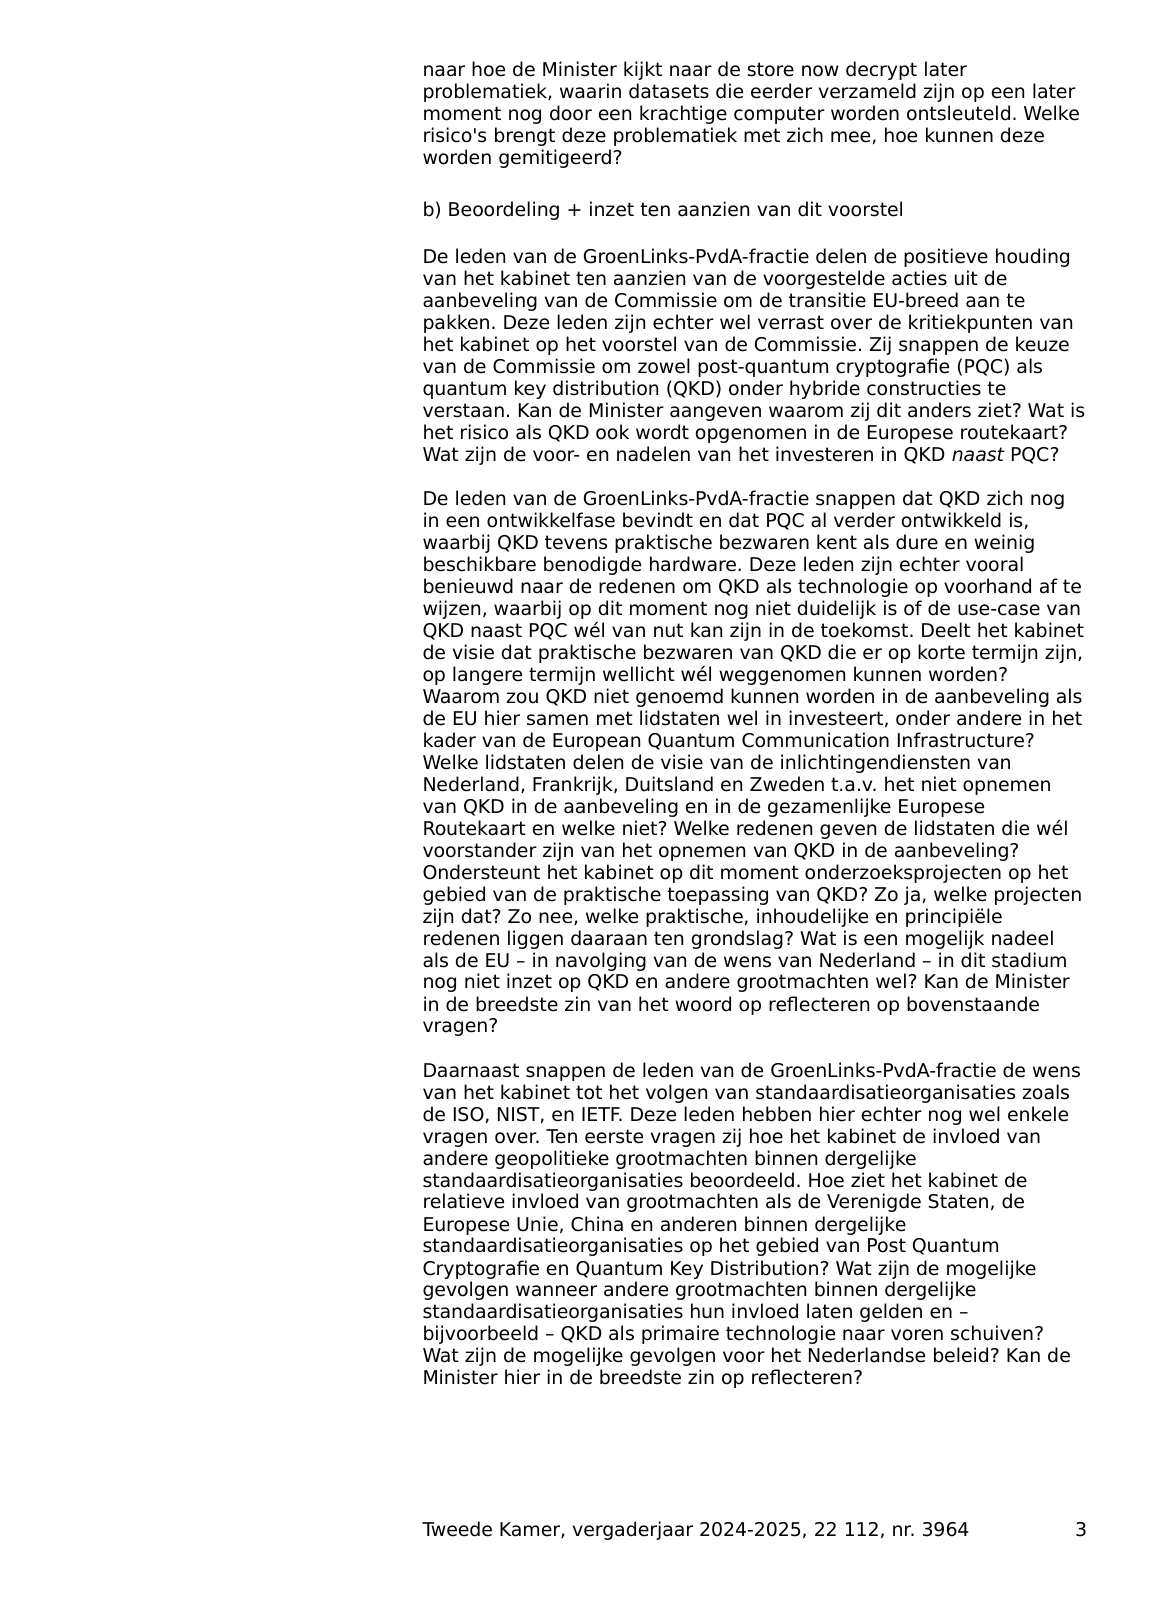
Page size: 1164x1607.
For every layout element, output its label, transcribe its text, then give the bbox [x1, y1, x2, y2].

text De leden van de GroenLinks-PvdA-fractie delen de positieve houding van het kabinet ten aanzien van de voorgestelde acties uit de aanbeveling van de Commissie om de transitie EU-breed aan te pakken. Deze leden zijn echter wel verrast over de kritiekpunten van het kabinet op het voorstel van de Commissie. Zij snappen de keuze van de Commissie om zowel post-quantum cryptografie (PQC) als quantum key distribution (QKD) onder hybride constructies te verstaan. Kan de Minister aangeven waarom zij dit anders ziet? Wat is het risico als QKD ook wordt opgenomen in de Europese routekaart? Wat zijn de voor- en nadelen van het investeren in QKD naast PQC? [422, 246, 1087, 466]
text De leden van de GroenLinks-PvdA-fractie snappen dat QKD zich nog in een ontwikkelfase bevindt en dat PQC al verder ontwikkeld is, waarbij QKD tevens praktische bezwaren kent als dure en weinig beschikbare benodigde hardware. Deze leden zijn echter vooral benieuwd naar de redenen om QKD als technologie op voorhand af te wijzen, waarbij op dit moment nog niet duidelijk is of de use-case van QKD naast PQC wél van nut kan zijn in de toekomst. Deelt het kabinet de visie dat praktische bezwaren van QKD die er op korte termijn zijn, op langere termijn wellicht wél weggenomen kunnen worden? Waarom zou QKD niet genoemd kunnen worden in de aanbeveling als de EU hier samen met lidstaten wel in investeert, onder andere in het kader van de European Quantum Communication Infrastructure? Welke lidstaten delen de visie van de inlichtingendiensten van Nederland, Frankrijk, Duitsland en Zweden t.a.v. het niet opnemen van QKD in de aanbeveling en in de gezamenlijke Europese Routekaart en welke niet? Welke redenen geven de lidstaten die wél voorstander zijn van het opnemen van QKD in de aanbeveling? Ondersteunt het kabinet op dit moment onderzoeksprojecten op het gebied van de praktische toepassing van QKD? Zo ja, welke projecten zijn dat? Zo nee, welke praktische, inhoudelijke en principiële redenen liggen daaraan ten grondslag? Wat is een mogelijk nadeel als de EU – in navolging van de wens van Nederland – in dit stadium nog niet inzet op QKD en andere grootmachten wel? Kan de Minister in de breedste zin van het woord op reflecteren op bovenstaande vragen? [422, 488, 1087, 1037]
text Daarnaast snappen de leden van de GroenLinks-PvdA-fractie de wens van het kabinet tot het volgen van standaardisatieorganisaties zoals de ISO, NIST, en IETF. Deze leden hebben hier echter nog wel enkele vragen over. Ten eerste vragen zij hoe het kabinet de invloed van andere geopolitieke grootmachten binnen dergelijke standaardisatieorganisaties beoordeeld. Hoe ziet het kabinet de relatieve invloed van grootmachten als de Verenigde Staten, de Europese Unie, China en anderen binnen dergelijke standaardisatieorganisaties op het gebied van Post Quantum Cryptografie en Quantum Key Distribution? Wat zijn de mogelijke gevolgen wanneer andere grootmachten binnen dergelijke standaardisatieorganisaties hun invloed laten gelden en – bijvoorbeeld – QKD als primaire technologie naar voren schuiven? Wat zijn de mogelijke gevolgen voor het Nederlandse beleid? Kan de Minister hier in de breedste zin op reflecteren? [422, 1059, 1087, 1389]
text naar hoe de Minister kijkt naar de store now decrypt later problematiek, waarin datasets die eerder verzameld zijn op een later moment nog door een krachtige computer worden ontsleuteld. Welke risico's brengt deze problematiek met zich mee, hoe kunnen deze worden gemitigeerd? [422, 59, 1087, 169]
subtitle b) Beoordeling + inzet ten aanzien van dit voorstel [422, 199, 1087, 221]
